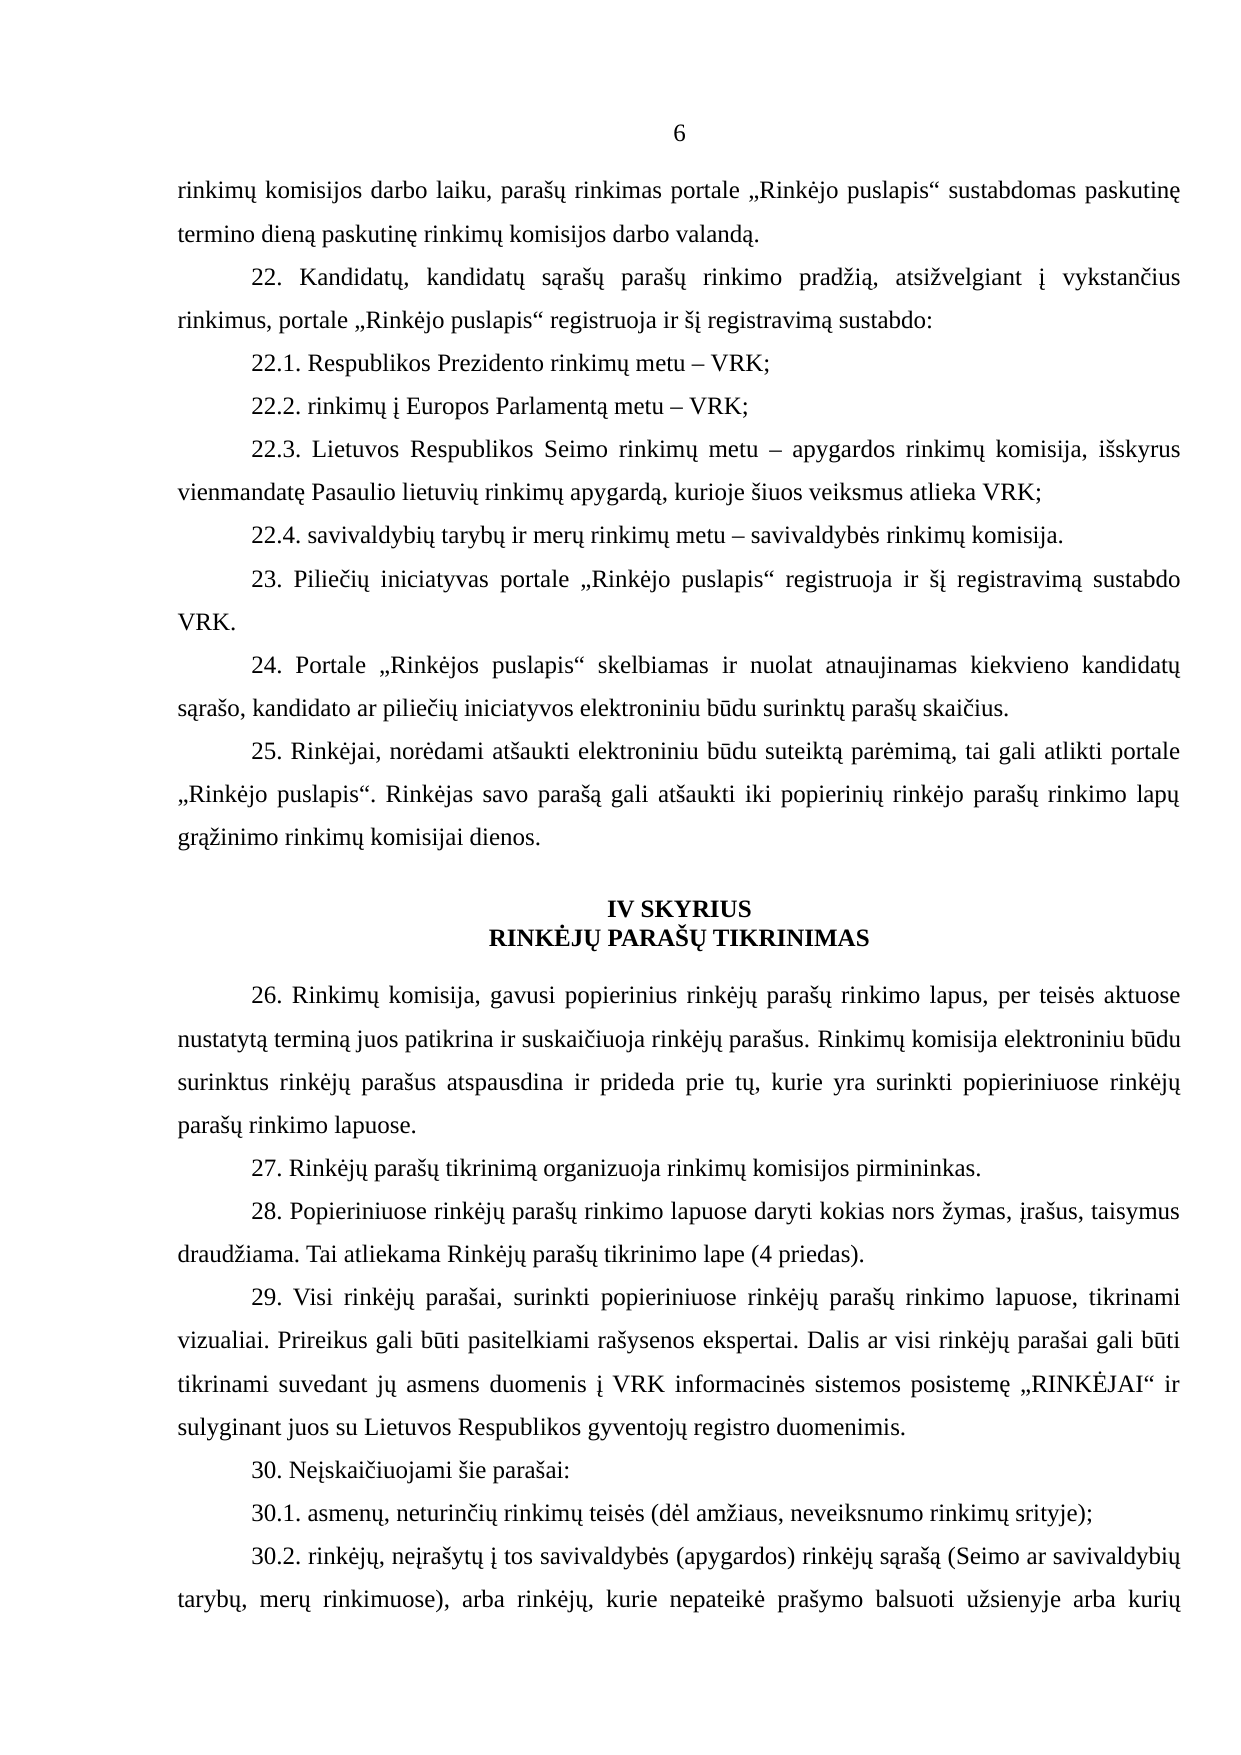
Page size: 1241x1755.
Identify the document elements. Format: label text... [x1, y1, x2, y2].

text rinkimų komisijos darbo laiku, parašų rinkimas portale „Rinkėjo puslapis“ sustabdomas paskutinę termino dieną paskutinę rinkimų komisijos darbo valandą. [177, 176, 1181, 247]
text IV SKYRIUS [177, 894, 1181, 923]
text 23. Piliečių iniciatyvas portale „Rinkėjo puslapis“ registruoja ir šį registravimą sustabdo VRK. [177, 564, 1181, 636]
text 29. Visi rinkėjų parašai, surinkti popieriniuose rinkėjų parašų rinkimo lapuose, tikrinami vizualiai. Prireikus gali būti pasitelkiami rašysenos ekspertai. Dalis ar visi rinkėjų parašai gali būti tikrinami suvedant jų asmens duomenis į VRK informacinės sistemos posistemę „RINKĖJAI“ ir sulyginant juos su Lietuvos Respublikos gyventojų registro duomenimis. [177, 1282, 1181, 1441]
text 26. Rinkimų komisija, gavusi popierinius rinkėjų parašų rinkimo lapus, per teisės aktuose nustatytą terminą juos patikrina ir suskaičiuoja rinkėjų parašus. Rinkimų komisija elektroniniu būdu surinktus rinkėjų parašus atspausdina ir prideda prie tų, kurie yra surinkti popieriniuose rinkėjų parašų rinkimo lapuose. [177, 981, 1181, 1139]
text 30.1. asmenų, neturinčių rinkimų teisės (dėl amžiaus, neveiksnumo rinkimų srityje); [177, 1498, 1181, 1527]
text 27. Rinkėjų parašų tikrinimą organizuoja rinkimų komisijos pirmininkas. [177, 1153, 1181, 1182]
text 22. Kandidatų, kandidatų sąrašų parašų rinkimo pradžią, atsižvelgiant į vykstančius rinkimus, portale „Rinkėjo puslapis“ registruoja ir šį registravimą sustabdo: [177, 262, 1181, 334]
text RINKĖJŲ PARAŠŲ TIKRINIMAS [177, 923, 1181, 952]
text 28. Popieriniuose rinkėjų parašų rinkimo lapuose daryti kokias nors žymas, įrašus, taisymus draudžiama. Tai atliekama Rinkėjų parašų tikrinimo lape (4 priedas). [177, 1196, 1181, 1268]
text 22.3. Lietuvos Respublikos Seimo rinkimų metu – apygardos rinkimų komisija, išskyrus vienmandatę Pasaulio lietuvių rinkimų apygardą, kurioje šiuos veiksmus atlieka VRK; [177, 434, 1181, 506]
text 22.4. savivaldybių tarybų ir merų rinkimų metu – savivaldybės rinkimų komisija. [177, 521, 1181, 549]
text 24. Portale „Rinkėjos puslapis“ skelbiamas ir nuolat atnaujinamas kiekvieno kandidatų sąrašo, kandidato ar piliečių iniciatyvos elektroniniu būdu surinktų parašų skaičius. [177, 650, 1181, 722]
text 30. Neįskaičiuojami šie parašai: [177, 1455, 1181, 1484]
text 22.1. Respublikos Prezidento rinkimų metu – VRK; [177, 348, 1181, 377]
text 25. Rinkėjai, norėdami atšaukti elektroniniu būdu suteiktą parėmimą, tai gali atlikti portale „Rinkėjo puslapis“. Rinkėjas savo parašą gali atšaukti iki popierinių rinkėjo parašų rinkimo lapų grąžinimo rinkimų komisijai dienos. [177, 736, 1181, 851]
text 30.2. rinkėjų, neįrašytų į tos savivaldybės (apygardos) rinkėjų sąrašą (Seimo ar savivaldybių tarybų, merų rinkimuose), arba rinkėjų, kurie nepateikė prašymo balsuoti užsienyje arba kurių [177, 1541, 1181, 1613]
text 22.2. rinkimų į Europos Parlamentą metu – VRK; [177, 391, 1181, 420]
